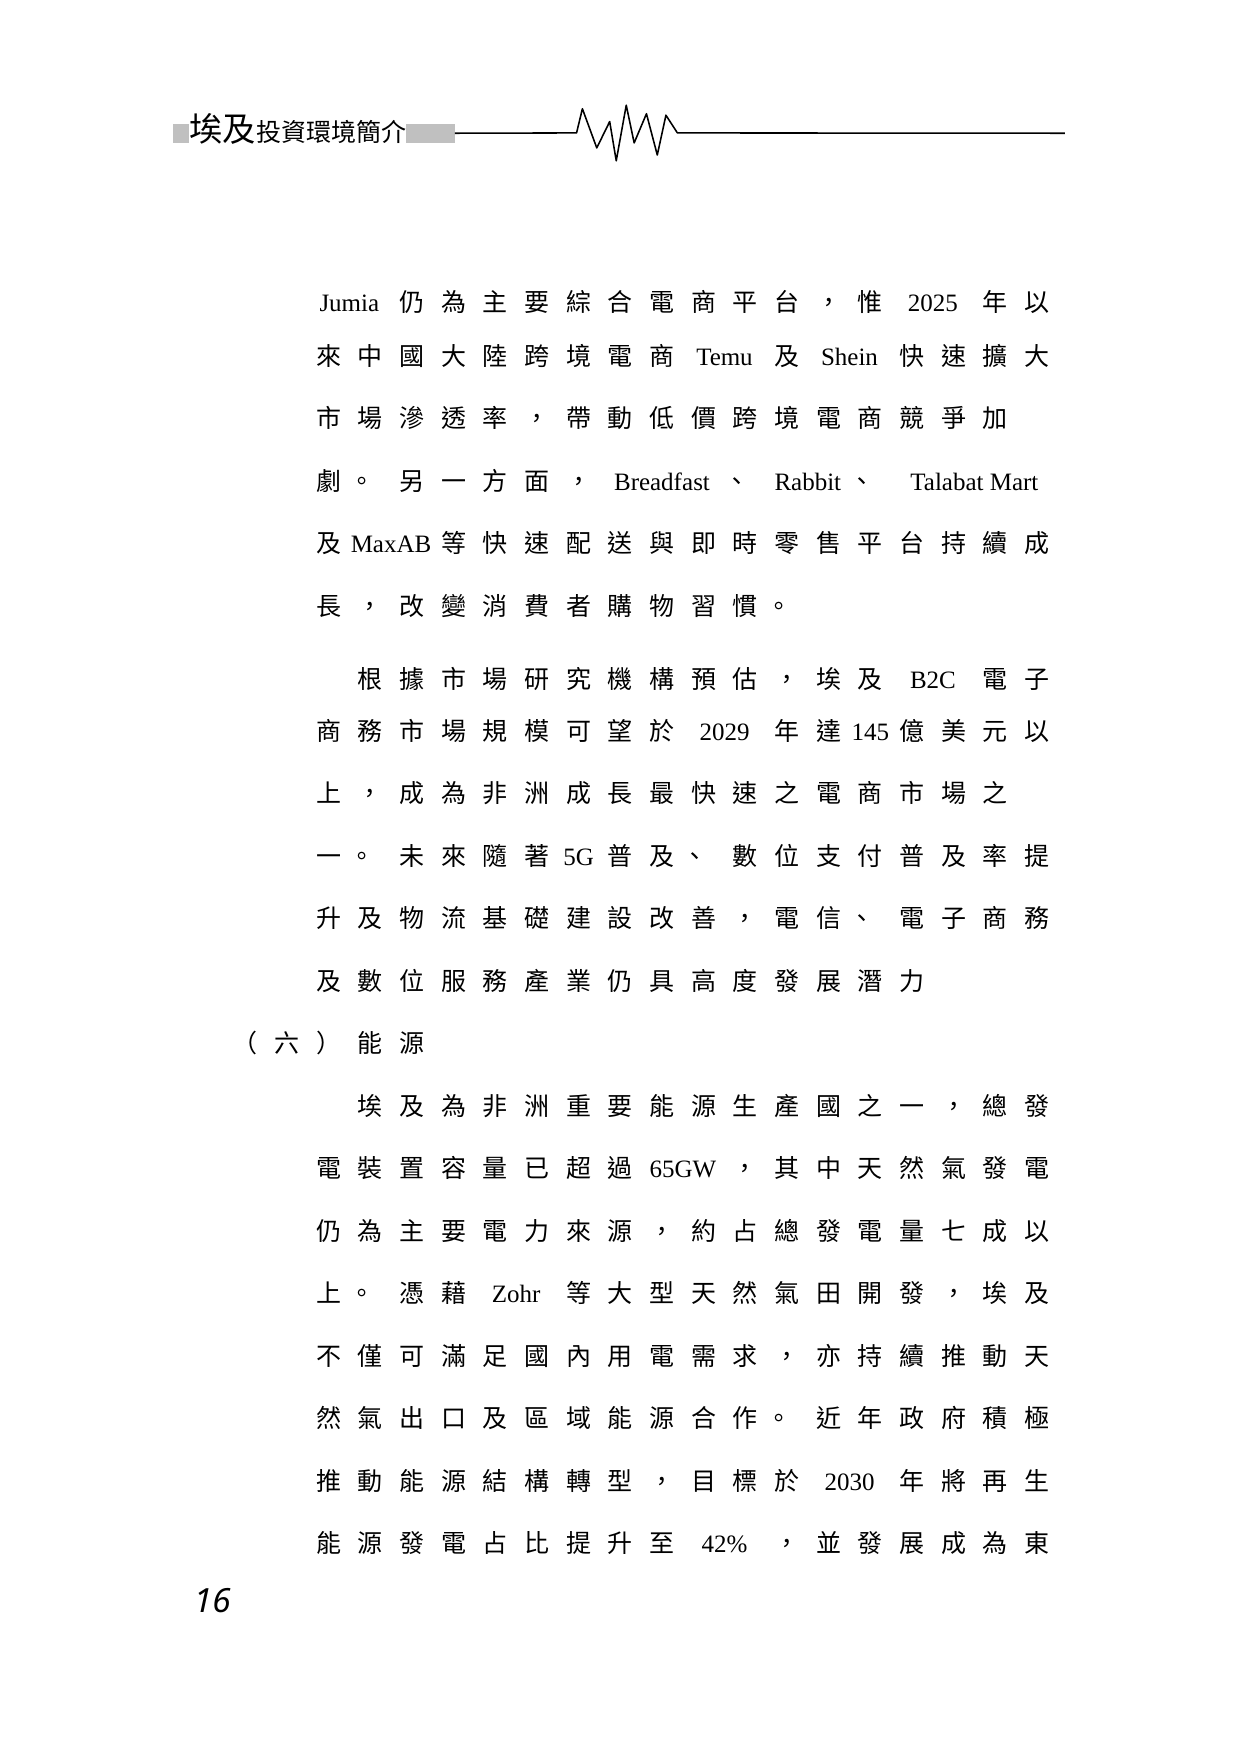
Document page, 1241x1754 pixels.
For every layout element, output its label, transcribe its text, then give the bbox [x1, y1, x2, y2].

text 根據市場研究機構預估，埃及B2C電子商務市場規模可望於2029年達145億美元以上，成為非洲成長最快速之電商市場之一。未來隨著5G普及、數位支付普及率提升及物流基礎建設改善，電信、電子商務及數位服務產業仍具高度發展潛力 [281, 625, 1058, 1000]
text （六）能源 [207, 1000, 1058, 1063]
text Jumia仍為主要綜合電商平台，惟2025年以來中國大陸跨境電商Temu及Shein快速擴大市場滲透率，帶動低價跨境電商競爭加劇。另一方面，Breadfast、Rabbit、Talabat Mart及MaxAB等快速配送與即時零售平台持續成長，改變消費者購物習慣。 [281, 250, 1058, 625]
text 埃及為非洲重要能源生產國之一，總發電裝置容量已超過65GW，其中天然氣發電仍為主要電力來源，約占總發電量七成以上。憑藉Zohr等大型天然氣田開發，埃及不僅可滿足國內用電需求，亦持續推動天然氣出口及區域能源合作。近年政府積極推動能源結構轉型，目標於2030年將再生能源發電占比提升至42%，並發展成為東 [281, 1063, 1058, 1563]
